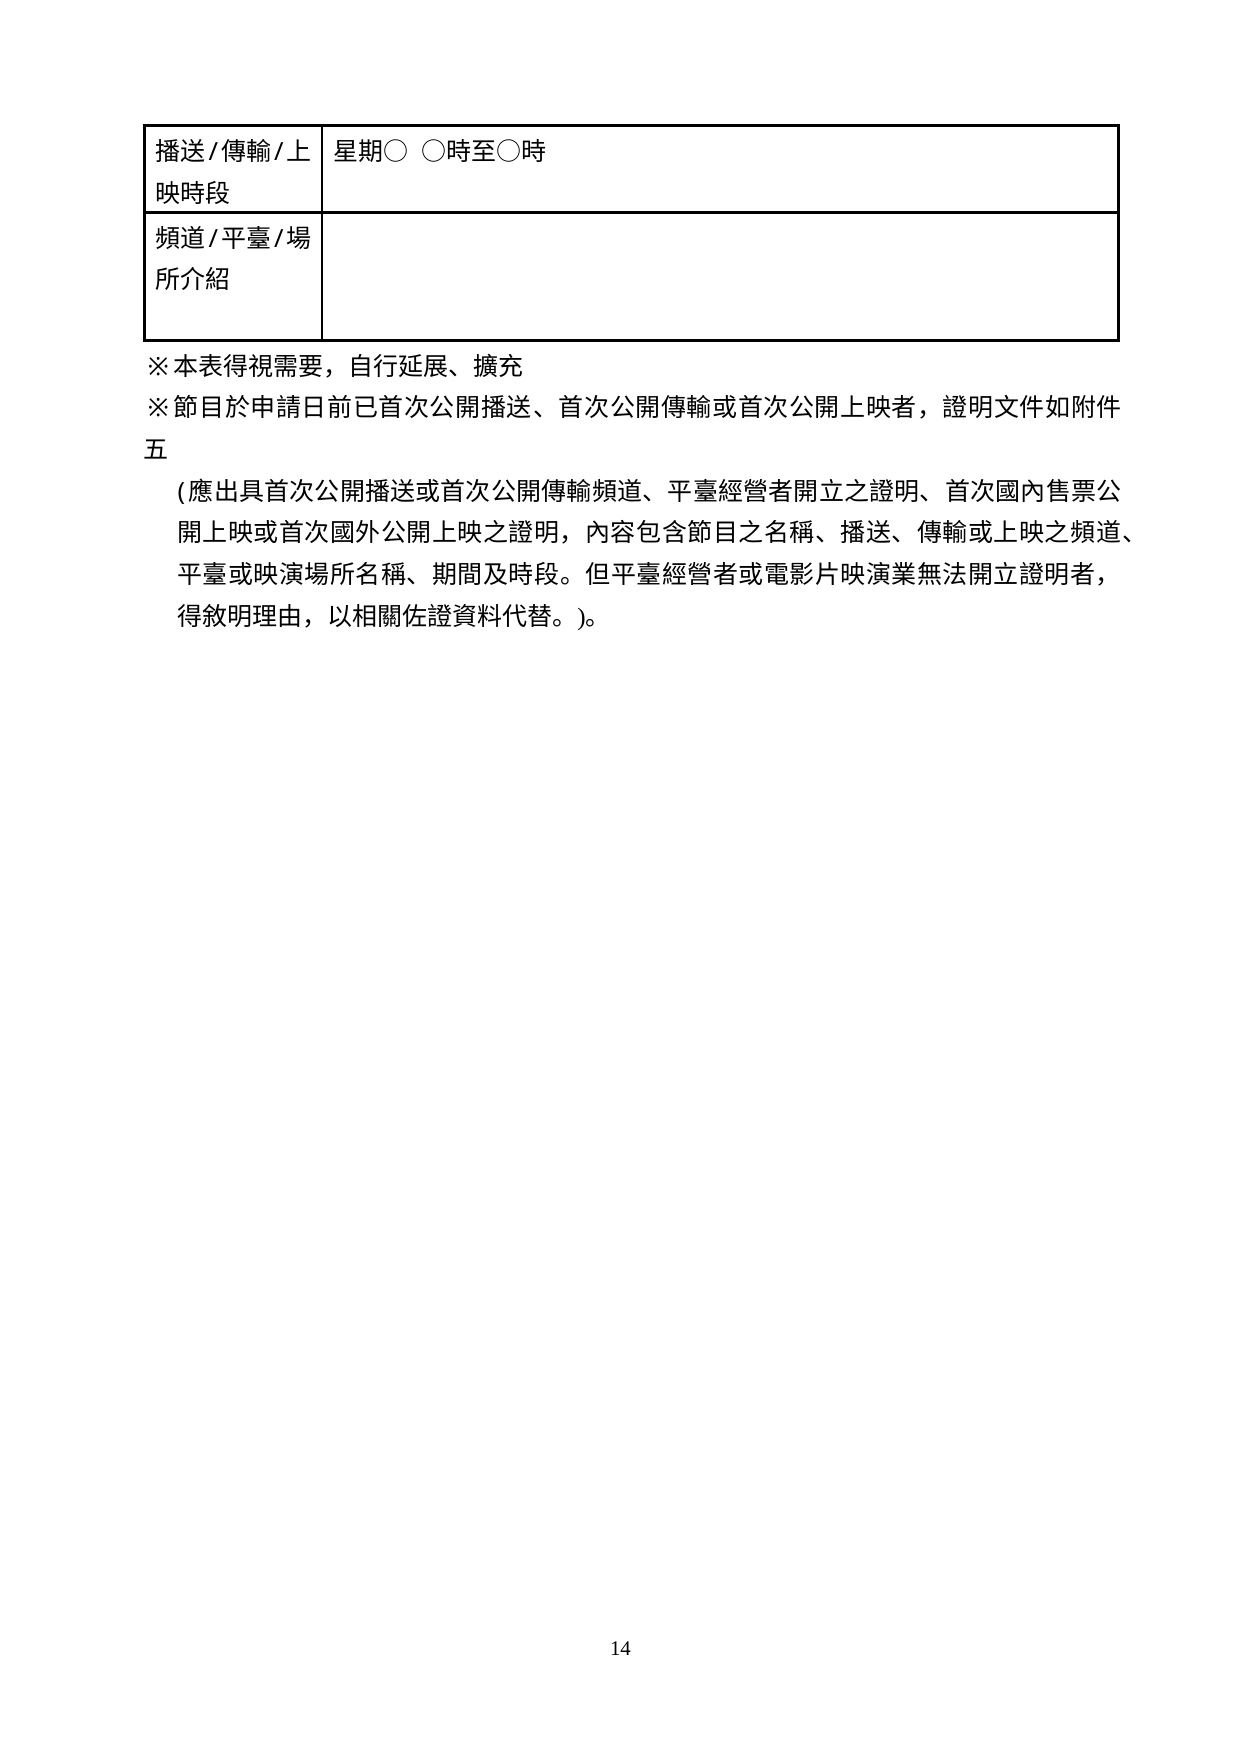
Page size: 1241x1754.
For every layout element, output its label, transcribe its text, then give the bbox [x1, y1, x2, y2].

text ※節目於申請日前已首次公開播送、首次公開傳輸或首次公開上映者，證明文件如附件五 [143, 383, 1122, 467]
table_cell 頻道/平臺/場所介紹 [146, 214, 321, 339]
table_cell [323, 214, 1117, 339]
table_cell 播送/傳輸/上映時段 [146, 127, 321, 211]
text ※本表得視需要，自行延展、擴充 [143, 342, 1122, 383]
text (應出具首次公開播送或首次公開傳輸頻道、平臺經營者開立之證明、首次國內售票公開上映或首次國外公開上映之證明，內容包含節目之名稱、播送、傳輸或上映之頻道、平臺或映演場所名稱、期間及時段。但平臺經營者或電影片映演業無法開立證明者，得敘明理由，以相關佐證資料代替。)。 [143, 467, 1122, 633]
table_cell 星期○ ○時至○時 [323, 127, 1117, 211]
